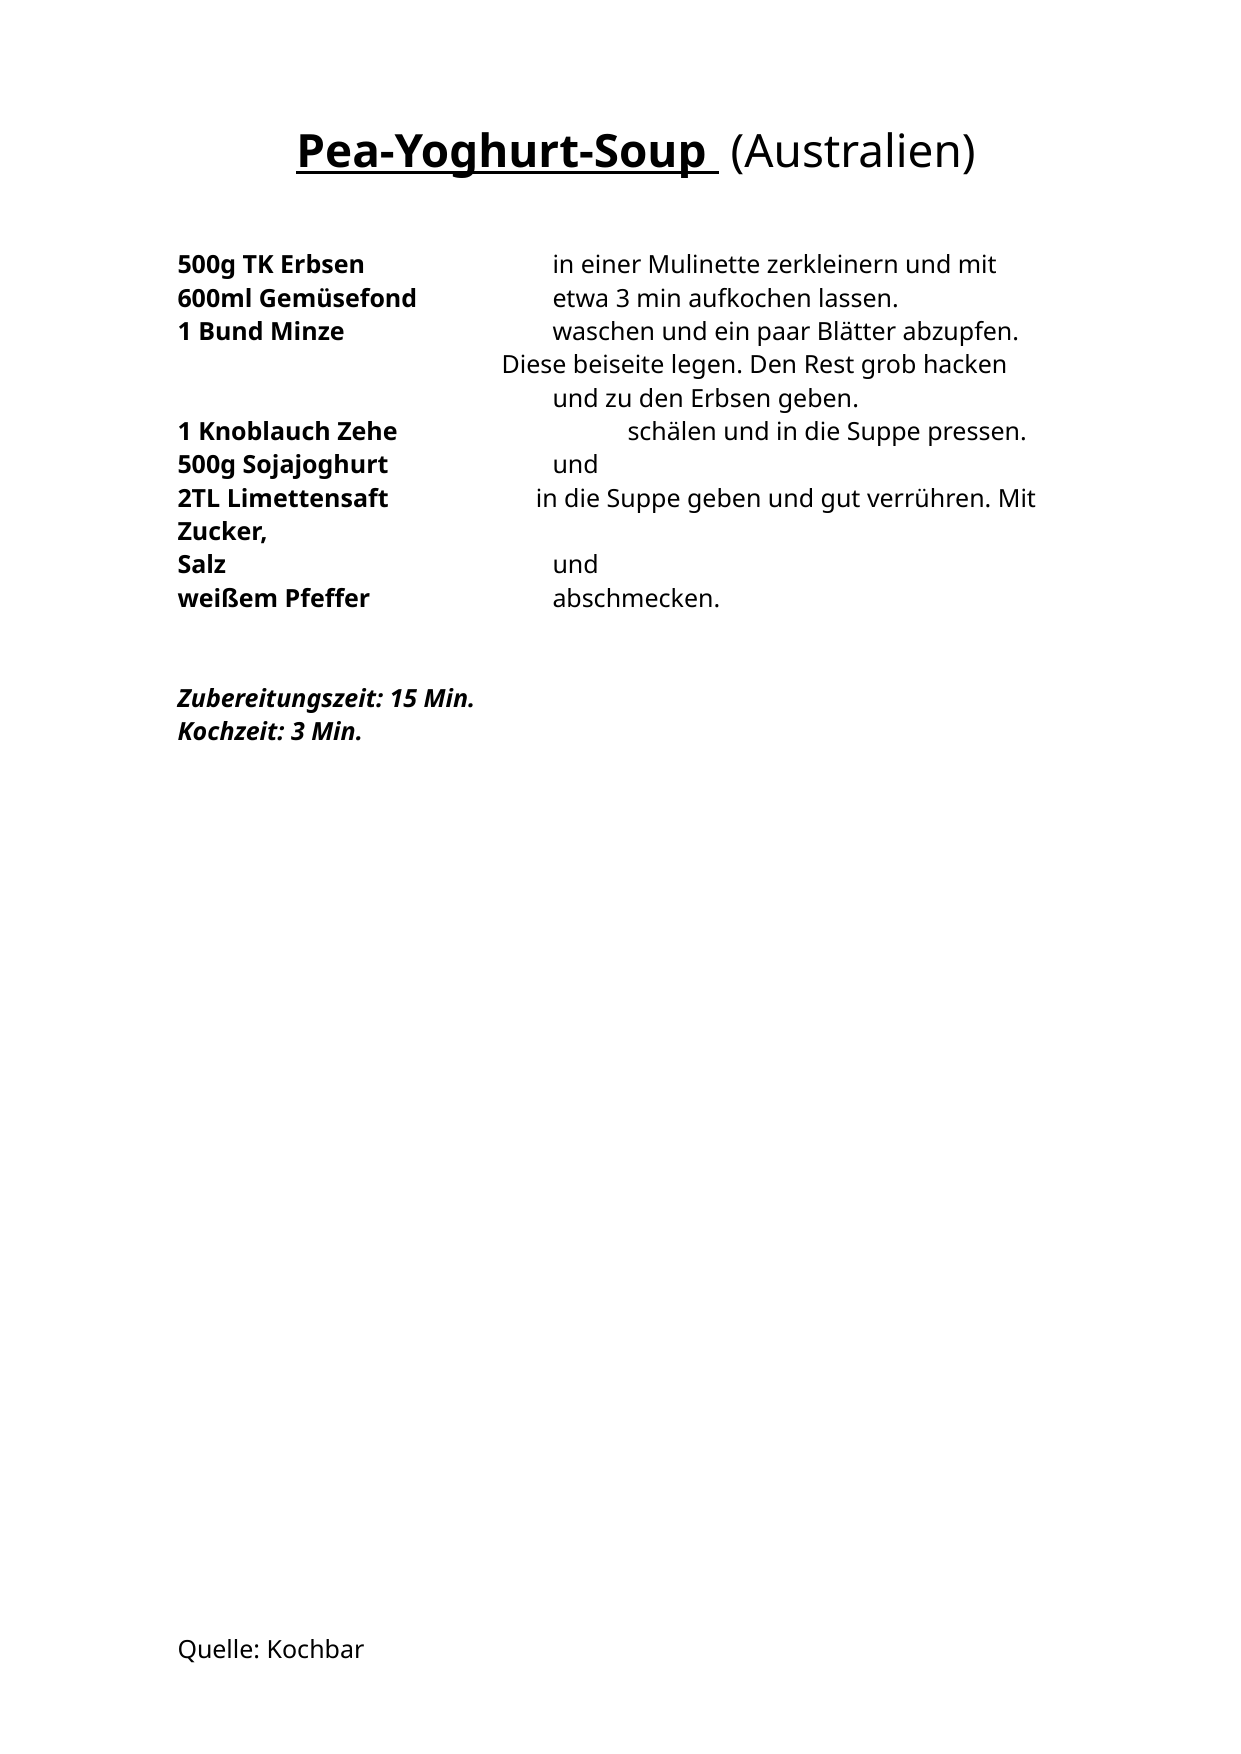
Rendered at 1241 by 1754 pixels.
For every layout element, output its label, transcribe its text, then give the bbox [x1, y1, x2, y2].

text Diese beiseite legen. Den Rest grob hacken und zu den Erbsen geben. [177, 347, 1063, 414]
text 600ml Gemüsefond etwa 3 min aufkochen lassen. [177, 281, 1063, 314]
text 1 Bund Minze waschen und ein paar Blätter abzupfen. [177, 314, 1063, 347]
text Zubereitungszeit: 15 Min. [177, 681, 1063, 714]
text Zucker, [177, 514, 1063, 547]
text Kochzeit: 3 Min. [177, 714, 1063, 747]
text 500g TK Erbsen in einer Mulinette zerkleinern und mit [177, 247, 1063, 281]
text 1 Knoblauch Zehe schälen und in die Suppe pressen. [177, 414, 1063, 447]
text weißem Pfeffer abschmecken. [177, 581, 1063, 614]
text Salz und [177, 547, 1063, 581]
text 2TL Limettensaft in die Suppe geben und gut verrühren. Mit [177, 481, 1063, 514]
text Pea-Yoghurt-Soup (Australien) [177, 118, 1063, 181]
text 500g Sojajoghurt und [177, 447, 1063, 481]
